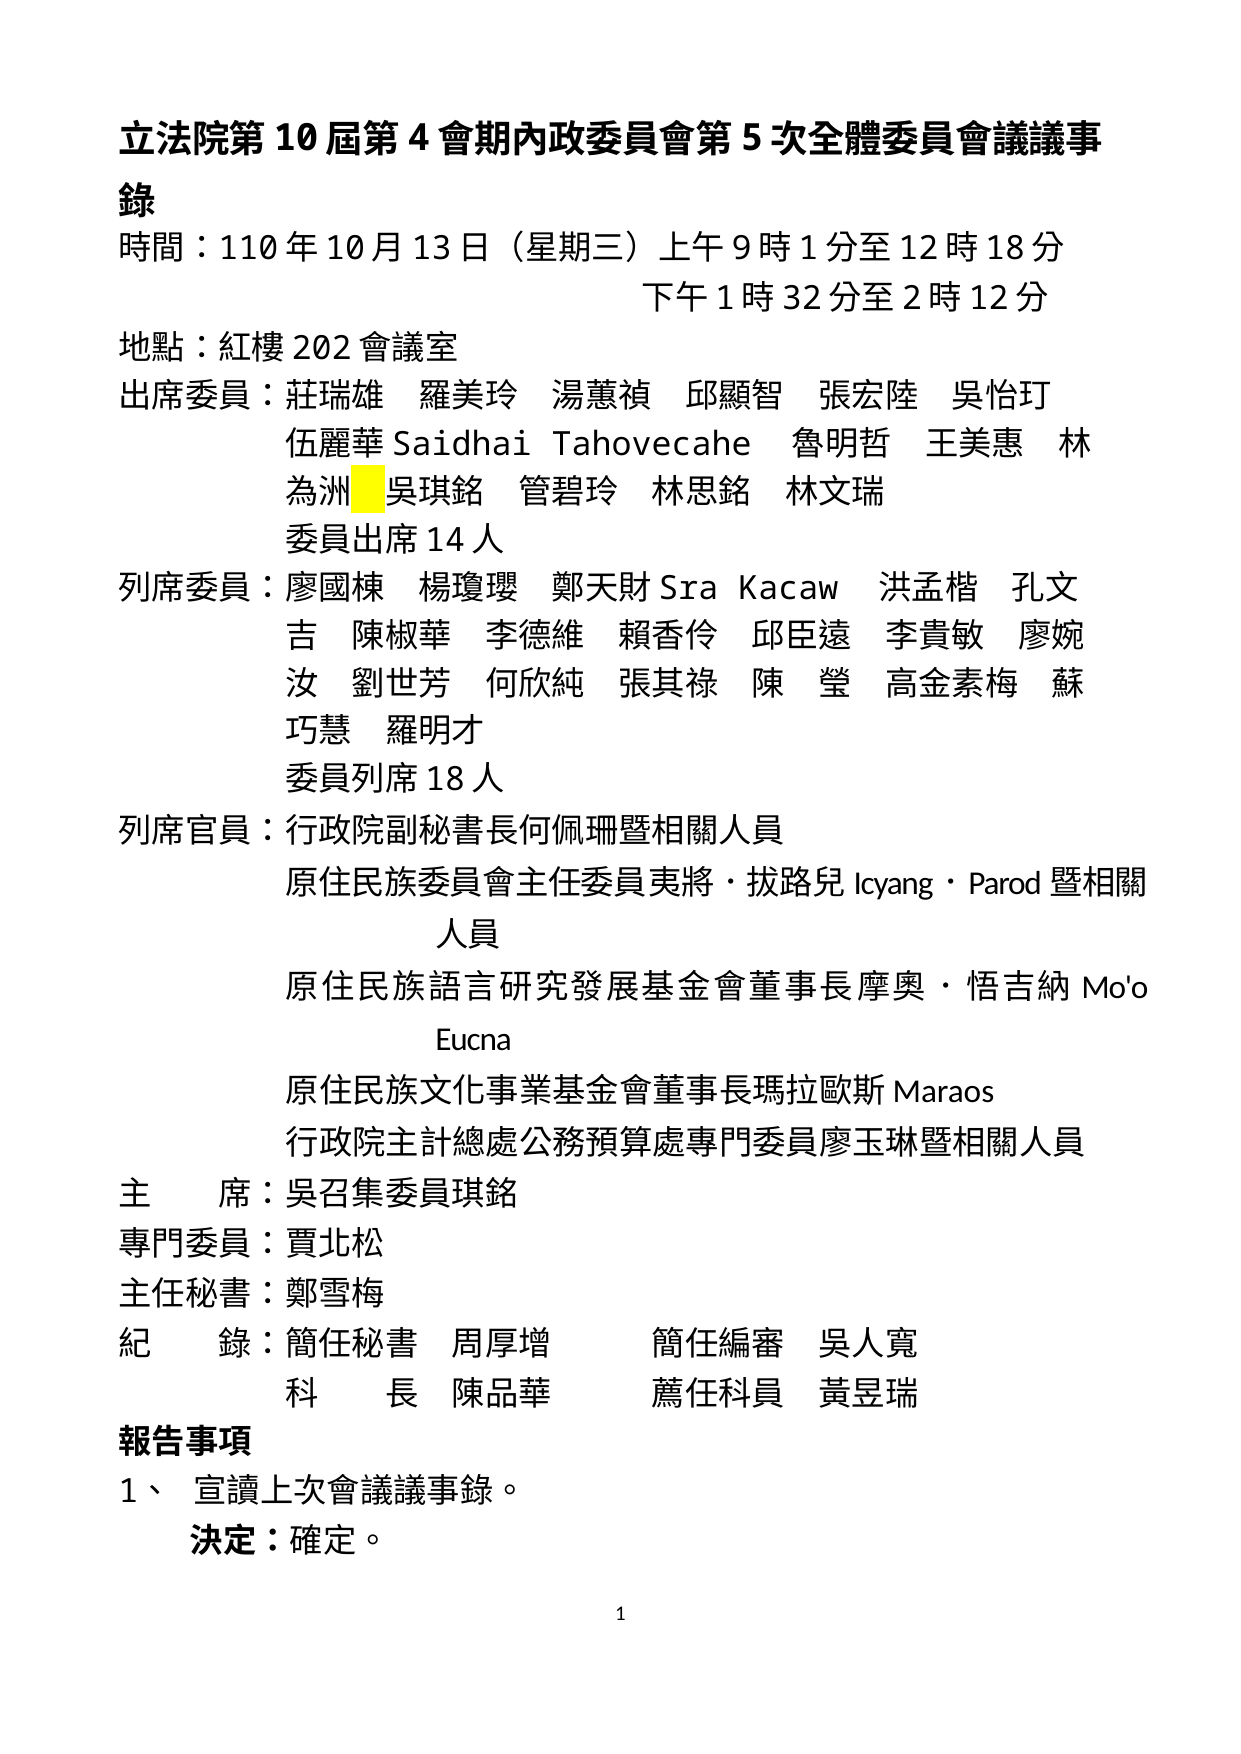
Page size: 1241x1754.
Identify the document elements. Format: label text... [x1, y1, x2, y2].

text 原住民族委員會主任委員夷將．拔路兒Icyang．Parod暨相關人員 [286, 852, 1148, 957]
text 主 席：吳召集委員琪銘 [118, 1165, 1234, 1215]
text 地點：紅樓202會議室 [118, 319, 1122, 369]
text 下午1時32分至2時12分 [212, 269, 1122, 319]
text 列席官員：行政院副秘書長何佩珊暨相關人員 [118, 800, 1148, 852]
text 時間：110年10月13日（星期三）上午9時1分至12時18分 [118, 219, 1122, 269]
text 原住民族語言研究發展基金會董事長摩奧．悟吉納Mo'o Eucna [286, 957, 1148, 1061]
text 原住民族文化事業基金會董事長瑪拉歐斯Maraos [286, 1061, 1148, 1113]
text 委員列席18人 [118, 752, 1092, 800]
text 列席委員：廖國棟 楊瓊瓔 鄭天財Sra Kacaw 洪孟楷 孔文吉 陳椒華 李德維 賴香伶 邱臣遠 李貴敏 廖婉汝 劉世芳 何欣純 張其祿 陳 瑩 高金素梅 蘇巧慧 羅明才 [118, 561, 1092, 752]
text 決定：確定。 [118, 1513, 1127, 1563]
list 宣讀上次會議議事錄。 [118, 1463, 1122, 1513]
text 報告事項 [118, 1415, 1122, 1463]
text 紀 錄：簡任秘書 周厚增 簡任編審 吳人寬 [118, 1315, 1234, 1365]
text 出席委員：莊瑞雄 羅美玲 湯蕙禎 邱顯智 張宏陸 吳怡玎 伍麗華Saidhai Tahovecahe 魯明哲 王美惠 林為洲 吳琪銘 管碧玲 林思銘 林文瑞 [118, 369, 1092, 513]
text 專門委員：賈北松 [118, 1215, 1234, 1265]
text 行政院主計總處公務預算處專門委員廖玉琳暨相關人員 [286, 1113, 1148, 1165]
text 主任秘書：鄭雪梅 [118, 1265, 1234, 1315]
text 委員出席14人 [118, 513, 1092, 561]
text 立法院第10屆第4會期內政委員會第5次全體委員會議議事錄 [118, 94, 1122, 219]
text 科 長 陳品華 薦任科員 黃昱瑞 [118, 1365, 1234, 1415]
